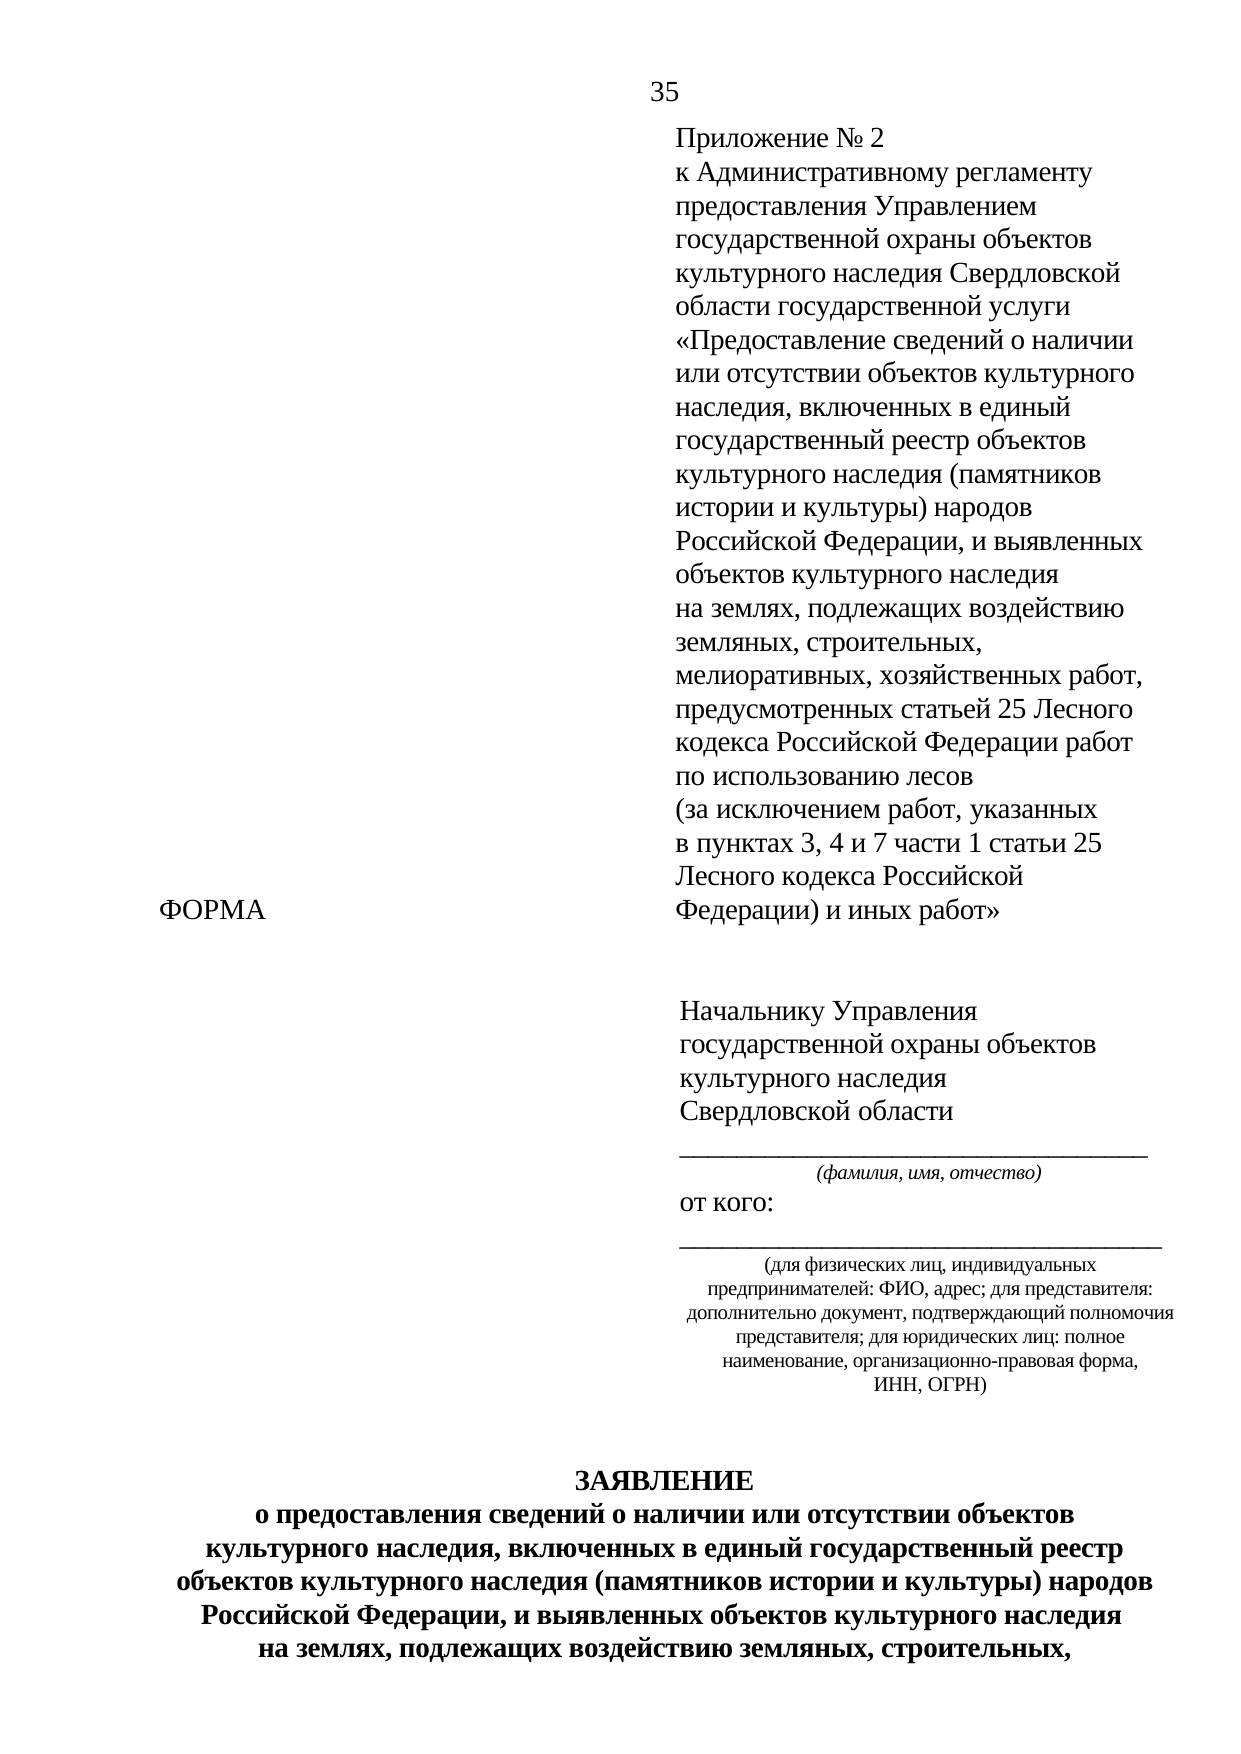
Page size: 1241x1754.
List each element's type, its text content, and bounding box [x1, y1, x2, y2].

text (для физических лиц, индивидуальных предпринимателей: ФИО, адрес; для представителя: дополнительно документ, подтверждающий полномочия представителя; для юридических лиц: полное наименование, организационно-правовая форма, ИНН, ОГРН) [679, 1251, 1181, 1396]
text ЗАЯВЛЕНИЕ [148, 1463, 1181, 1496]
text от кого: __________________________________ [679, 1184, 1181, 1251]
text (фамилия, имя, отчество) [679, 1160, 1181, 1184]
table_header Приложение № 2 к Административному регламенту предоставления Управлением государственной охраны объектов культурного наследия Свердловской области государственной услуги «Предоставление сведений о наличии или отсутствии объектов культурного наследия, включенных в единый государственный реестр объектов культурного наследия (памятников истории и культуры) народов Российской Федерации, и выявленных объектов культурного наследия на землях, подлежащих воздействию земляных, строительных, мелиоративных, хозяйственных работ, предусмотренных статьей 25 Лесного кодекса Российской Федерации работ по использованию лесов (за исключением работ, указанных в пунктах 3, 4 и 7 части 1 статьи 25 Лесного кодекса Российской Федерации) и иных работ» [664, 121, 1180, 926]
text о предоставления сведений о наличии или отсутствии объектов культурного наследия, включенных в единый государственный реестр объектов культурного наследия (памятников истории и культуры) народов Российской Федерации, и выявленных объектов культурного наследия на землях, подлежащих воздействию земляных, строительных, [148, 1496, 1181, 1664]
text Начальнику Управления государственной охраны объектов культурного наследия Свердловской области [679, 993, 1181, 1127]
table_header ФОРМА [148, 121, 664, 926]
text _________________________________ [679, 1127, 1181, 1160]
